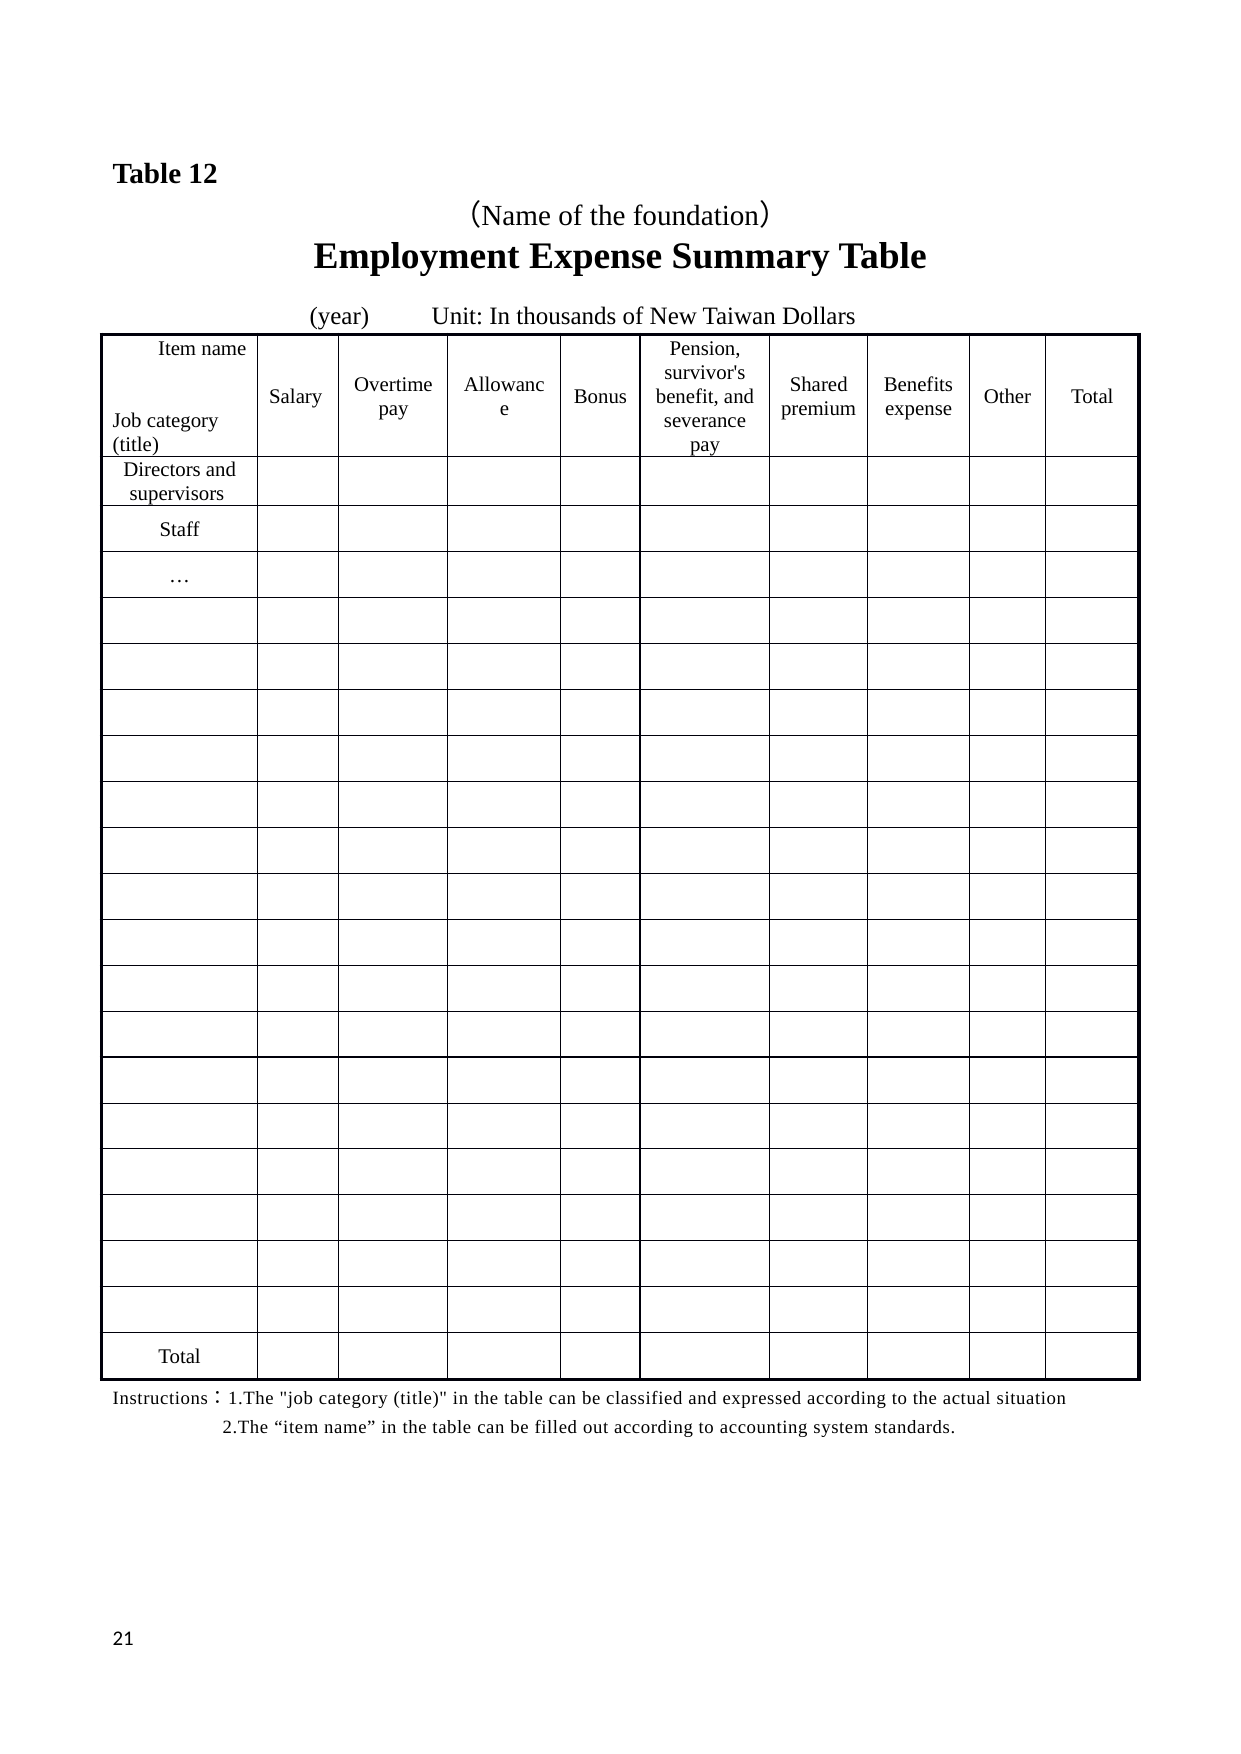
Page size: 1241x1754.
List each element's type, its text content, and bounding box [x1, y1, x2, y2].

table_cell [641, 782, 769, 827]
table_cell [561, 966, 639, 1011]
table_cell [970, 966, 1045, 1011]
table_cell [448, 920, 560, 964]
table_cell [641, 966, 769, 1011]
table_cell [561, 1104, 639, 1148]
table_cell [970, 1287, 1045, 1332]
table_cell [103, 644, 257, 689]
table_cell [1046, 1058, 1137, 1102]
table_cell [258, 1149, 338, 1194]
table_cell [868, 874, 969, 919]
table_cell [641, 828, 769, 873]
table_cell [561, 506, 639, 551]
table_cell [448, 644, 560, 689]
table_cell [970, 874, 1045, 919]
table_cell [770, 1012, 867, 1056]
table_cell [448, 966, 560, 1011]
table_cell [770, 736, 867, 781]
table_header Overtime pay [339, 336, 447, 456]
table_cell [339, 736, 447, 781]
table_cell [448, 1241, 560, 1286]
table_cell [258, 1058, 338, 1102]
table_cell [339, 1149, 447, 1194]
text （Name of the foundation） [112, 192, 1128, 234]
table_cell [868, 1012, 969, 1056]
table_cell [868, 1287, 969, 1332]
table_cell Directors and supervisors [103, 457, 257, 505]
table_cell [448, 506, 560, 551]
table_cell [970, 644, 1045, 689]
table_header Benefits expense [868, 336, 969, 456]
table_cell [561, 782, 639, 827]
table_cell [339, 1241, 447, 1286]
table_cell [561, 644, 639, 689]
table_cell [258, 1241, 338, 1286]
text Employment Expense Summary Table [112, 234, 1128, 277]
table_cell [258, 874, 338, 919]
table_cell [103, 1012, 257, 1056]
table_cell [868, 598, 969, 643]
table_cell [641, 1058, 769, 1102]
table_cell [970, 1058, 1045, 1102]
table_cell [448, 828, 560, 873]
table_cell [770, 690, 867, 735]
table_header Total [1046, 336, 1137, 456]
table_cell [1046, 506, 1137, 551]
table_cell [561, 457, 639, 505]
table_cell [258, 828, 338, 873]
table_cell [1046, 874, 1137, 919]
table_cell [868, 1149, 969, 1194]
table_cell [1046, 690, 1137, 735]
table_cell [339, 1333, 447, 1378]
table_cell [868, 457, 969, 505]
table_cell [103, 690, 257, 735]
table_cell [770, 1195, 867, 1240]
table_cell [1046, 966, 1137, 1011]
table_cell [868, 1333, 969, 1378]
table_cell [1046, 552, 1137, 597]
table_cell [339, 506, 447, 551]
table_cell [448, 1058, 560, 1102]
table_cell [1046, 782, 1137, 827]
table_cell [641, 1195, 769, 1240]
table_cell [561, 690, 639, 735]
table_cell [770, 506, 867, 551]
table_cell [258, 598, 338, 643]
table_cell [1046, 598, 1137, 643]
table_cell [448, 1333, 560, 1378]
table_cell [641, 690, 769, 735]
table_cell [258, 1012, 338, 1056]
table_cell … [103, 552, 257, 597]
table_cell [448, 457, 560, 505]
table_cell [641, 1333, 769, 1378]
table_cell [1046, 1333, 1137, 1378]
table_cell [641, 644, 769, 689]
table_cell [970, 782, 1045, 827]
table_cell [103, 1058, 257, 1102]
table_cell [868, 782, 969, 827]
table_cell [770, 1287, 867, 1332]
table_cell [868, 1195, 969, 1240]
table_cell [258, 1104, 338, 1148]
table_cell [561, 920, 639, 964]
table_header Salary [258, 336, 338, 456]
table_cell [258, 736, 338, 781]
table_cell [641, 920, 769, 964]
table_cell [339, 966, 447, 1011]
table_cell [868, 1241, 969, 1286]
table_header Allowance [448, 336, 560, 456]
table_cell [448, 1287, 560, 1332]
table_cell [339, 920, 447, 964]
table_cell [258, 966, 338, 1011]
table_cell [339, 874, 447, 919]
table_cell [339, 1287, 447, 1332]
table_cell [641, 506, 769, 551]
table_cell [561, 552, 639, 597]
table_cell [641, 1104, 769, 1148]
text Instructions：1.The "job category (title)" in the table can be classified and expressed according to the actual situation [112, 1381, 1128, 1410]
table_header Other [970, 336, 1045, 456]
table_cell [641, 457, 769, 505]
table_cell [970, 736, 1045, 781]
table_cell [103, 1241, 257, 1286]
text Table 12 [112, 150, 1128, 192]
table_cell [1046, 828, 1137, 873]
table_cell [339, 690, 447, 735]
table_cell [258, 920, 338, 964]
table_cell [448, 874, 560, 919]
table_cell [641, 1287, 769, 1332]
table_cell [448, 1104, 560, 1148]
table_cell [868, 506, 969, 551]
table_cell [1046, 920, 1137, 964]
table_cell [1046, 1287, 1137, 1332]
table_cell [103, 1195, 257, 1240]
table_cell [970, 598, 1045, 643]
table_cell [258, 1195, 338, 1240]
table_cell [770, 598, 867, 643]
table_cell [970, 1195, 1045, 1240]
table_cell [258, 1287, 338, 1332]
table_cell [770, 966, 867, 1011]
table_cell [770, 782, 867, 827]
table_cell [258, 782, 338, 827]
table_cell [448, 782, 560, 827]
table_cell [339, 1058, 447, 1102]
table_cell [448, 690, 560, 735]
table_cell [770, 1241, 867, 1286]
table_cell [339, 644, 447, 689]
table_cell [448, 598, 560, 643]
table_cell [339, 457, 447, 505]
table_cell [641, 1241, 769, 1286]
table_cell [561, 1241, 639, 1286]
table_cell [258, 1333, 338, 1378]
table_cell [258, 506, 338, 551]
table_cell [1046, 1149, 1137, 1194]
table_cell [103, 1149, 257, 1194]
table_cell [770, 457, 867, 505]
table_cell [1046, 736, 1137, 781]
table_cell [561, 828, 639, 873]
table_cell [561, 874, 639, 919]
table_cell [561, 1058, 639, 1102]
table_cell [258, 690, 338, 735]
table_cell [641, 598, 769, 643]
table_header Pension, survivor's benefit, and severance pay [641, 336, 769, 456]
table_cell [339, 598, 447, 643]
table_cell [970, 506, 1045, 551]
table_cell [103, 598, 257, 643]
table_cell [770, 552, 867, 597]
table_cell [770, 920, 867, 964]
table_cell Staff [103, 506, 257, 551]
text (year) Unit: In thousands of New Taiwan Dollars [112, 289, 1128, 333]
table_cell [770, 644, 867, 689]
table_cell [970, 1012, 1045, 1056]
table_cell [770, 874, 867, 919]
table_cell [641, 1149, 769, 1194]
table_cell [970, 828, 1045, 873]
table_cell [1046, 644, 1137, 689]
table_cell [868, 1058, 969, 1102]
table_cell [868, 920, 969, 964]
table_cell [868, 1104, 969, 1148]
table_cell [868, 828, 969, 873]
table_cell [448, 552, 560, 597]
table_cell [970, 920, 1045, 964]
table_cell [868, 736, 969, 781]
table_cell [970, 457, 1045, 505]
table_cell [103, 920, 257, 964]
table_cell [561, 1149, 639, 1194]
table_cell [339, 782, 447, 827]
table_cell [970, 1241, 1045, 1286]
table_cell [641, 1012, 769, 1056]
table_cell [1046, 1012, 1137, 1056]
table_cell [970, 690, 1045, 735]
table_cell [561, 1195, 639, 1240]
table_cell [103, 874, 257, 919]
table_cell [258, 457, 338, 505]
table_cell [1046, 1104, 1137, 1148]
table_cell [339, 1104, 447, 1148]
table_cell [339, 1195, 447, 1240]
table_header Shared premium [770, 336, 867, 456]
table_cell [770, 828, 867, 873]
table_cell [1046, 1241, 1137, 1286]
table_cell [561, 1287, 639, 1332]
table_cell [339, 828, 447, 873]
table_cell [770, 1104, 867, 1148]
table_cell [448, 1149, 560, 1194]
table_cell Total [103, 1333, 257, 1378]
table_cell [561, 1333, 639, 1378]
table_cell [103, 828, 257, 873]
table_cell [868, 690, 969, 735]
table_cell [448, 1195, 560, 1240]
table_cell [770, 1333, 867, 1378]
table_cell [448, 736, 560, 781]
table_cell [103, 736, 257, 781]
table_cell [103, 966, 257, 1011]
table_header Item name Job category (title) [103, 336, 257, 456]
table_cell [868, 966, 969, 1011]
table_cell [970, 1104, 1045, 1148]
table_cell [1046, 1195, 1137, 1240]
table_cell [641, 874, 769, 919]
table_cell [339, 1012, 447, 1056]
table_cell [258, 644, 338, 689]
table_cell [641, 552, 769, 597]
table_cell [561, 736, 639, 781]
table_cell [103, 782, 257, 827]
table_cell [970, 1333, 1045, 1378]
table_cell [561, 1012, 639, 1056]
table_cell [103, 1104, 257, 1148]
table_cell [641, 736, 769, 781]
table_cell [868, 644, 969, 689]
table_cell [770, 1058, 867, 1102]
table_cell [970, 552, 1045, 597]
text 2.The “item name” in the table can be filled out according to accounting system standards. [222, 1410, 1128, 1439]
table_cell [448, 1012, 560, 1056]
table_cell [258, 552, 338, 597]
table_cell [868, 552, 969, 597]
table_cell [1046, 457, 1137, 505]
table_header Bonus [561, 336, 639, 456]
table_cell [770, 1149, 867, 1194]
table_cell [561, 598, 639, 643]
table_cell [103, 1287, 257, 1332]
table_cell [970, 1149, 1045, 1194]
table_cell [339, 552, 447, 597]
